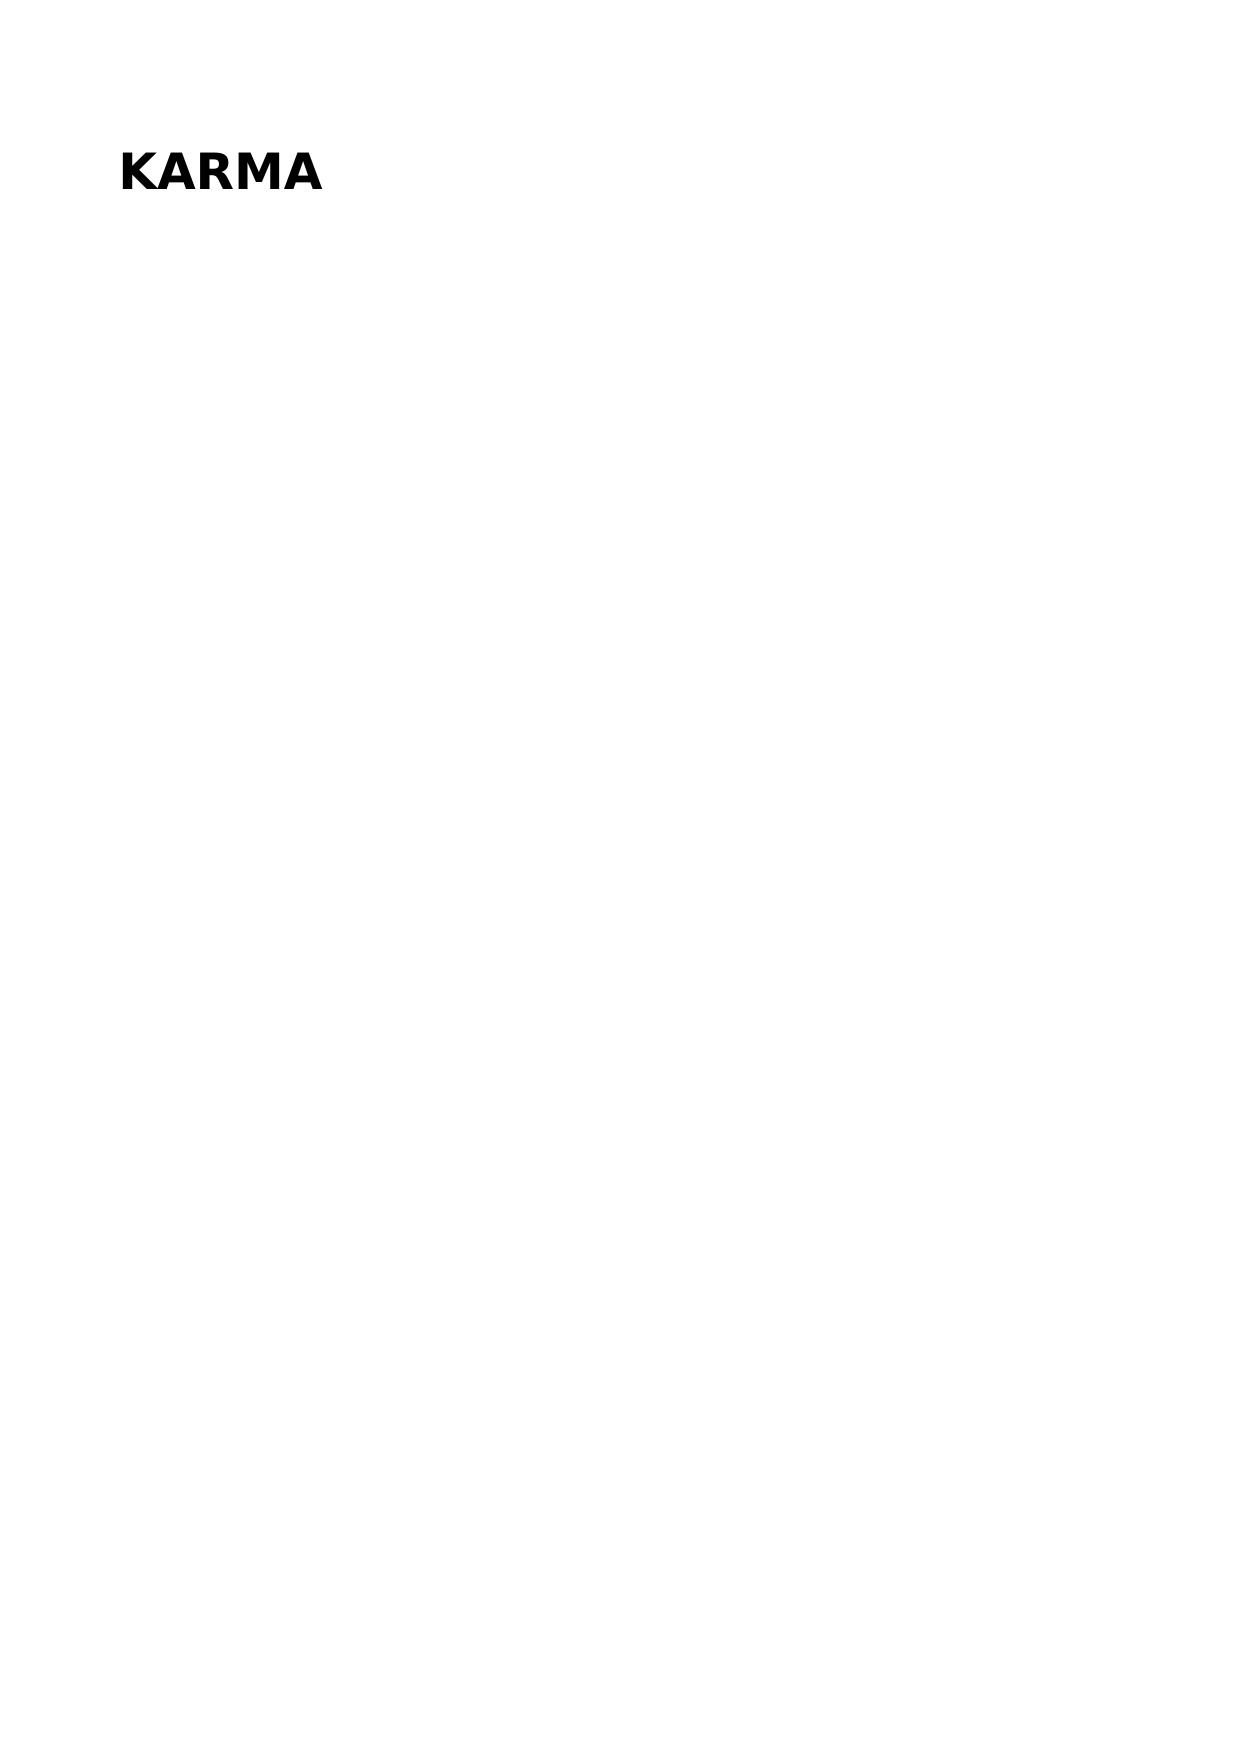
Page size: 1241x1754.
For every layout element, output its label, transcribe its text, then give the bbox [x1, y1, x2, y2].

subtitle KARMA [118, 143, 1122, 201]
